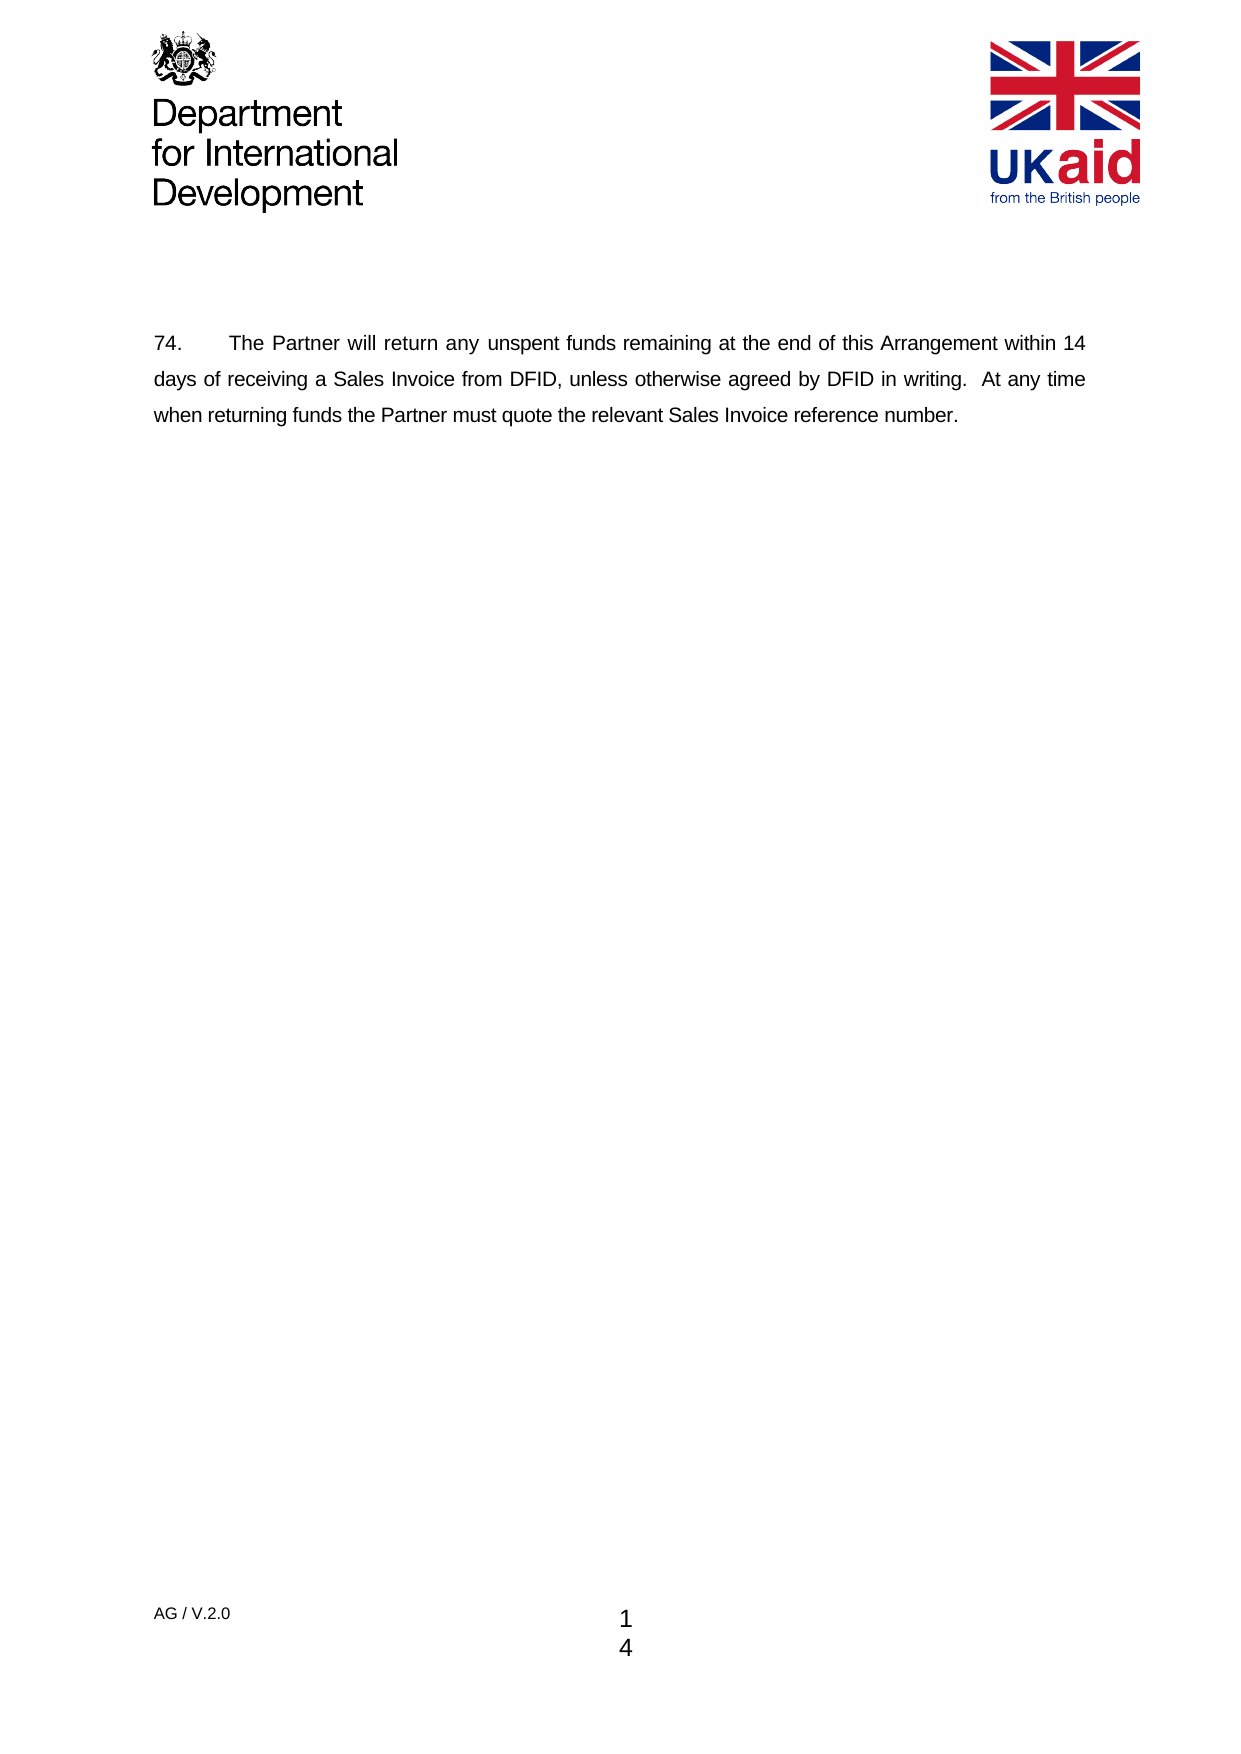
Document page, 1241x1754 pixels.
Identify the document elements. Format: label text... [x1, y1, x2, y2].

list The Partner will return any unspent funds remaining at the end of this Arrangement within 14 days of receiving a Sales Invoice from DFID, unless otherwise agreed by DFID in writing. At any time when returning funds the Partner must quote the relevant Sales Invoice reference number. [153, 331, 1087, 427]
